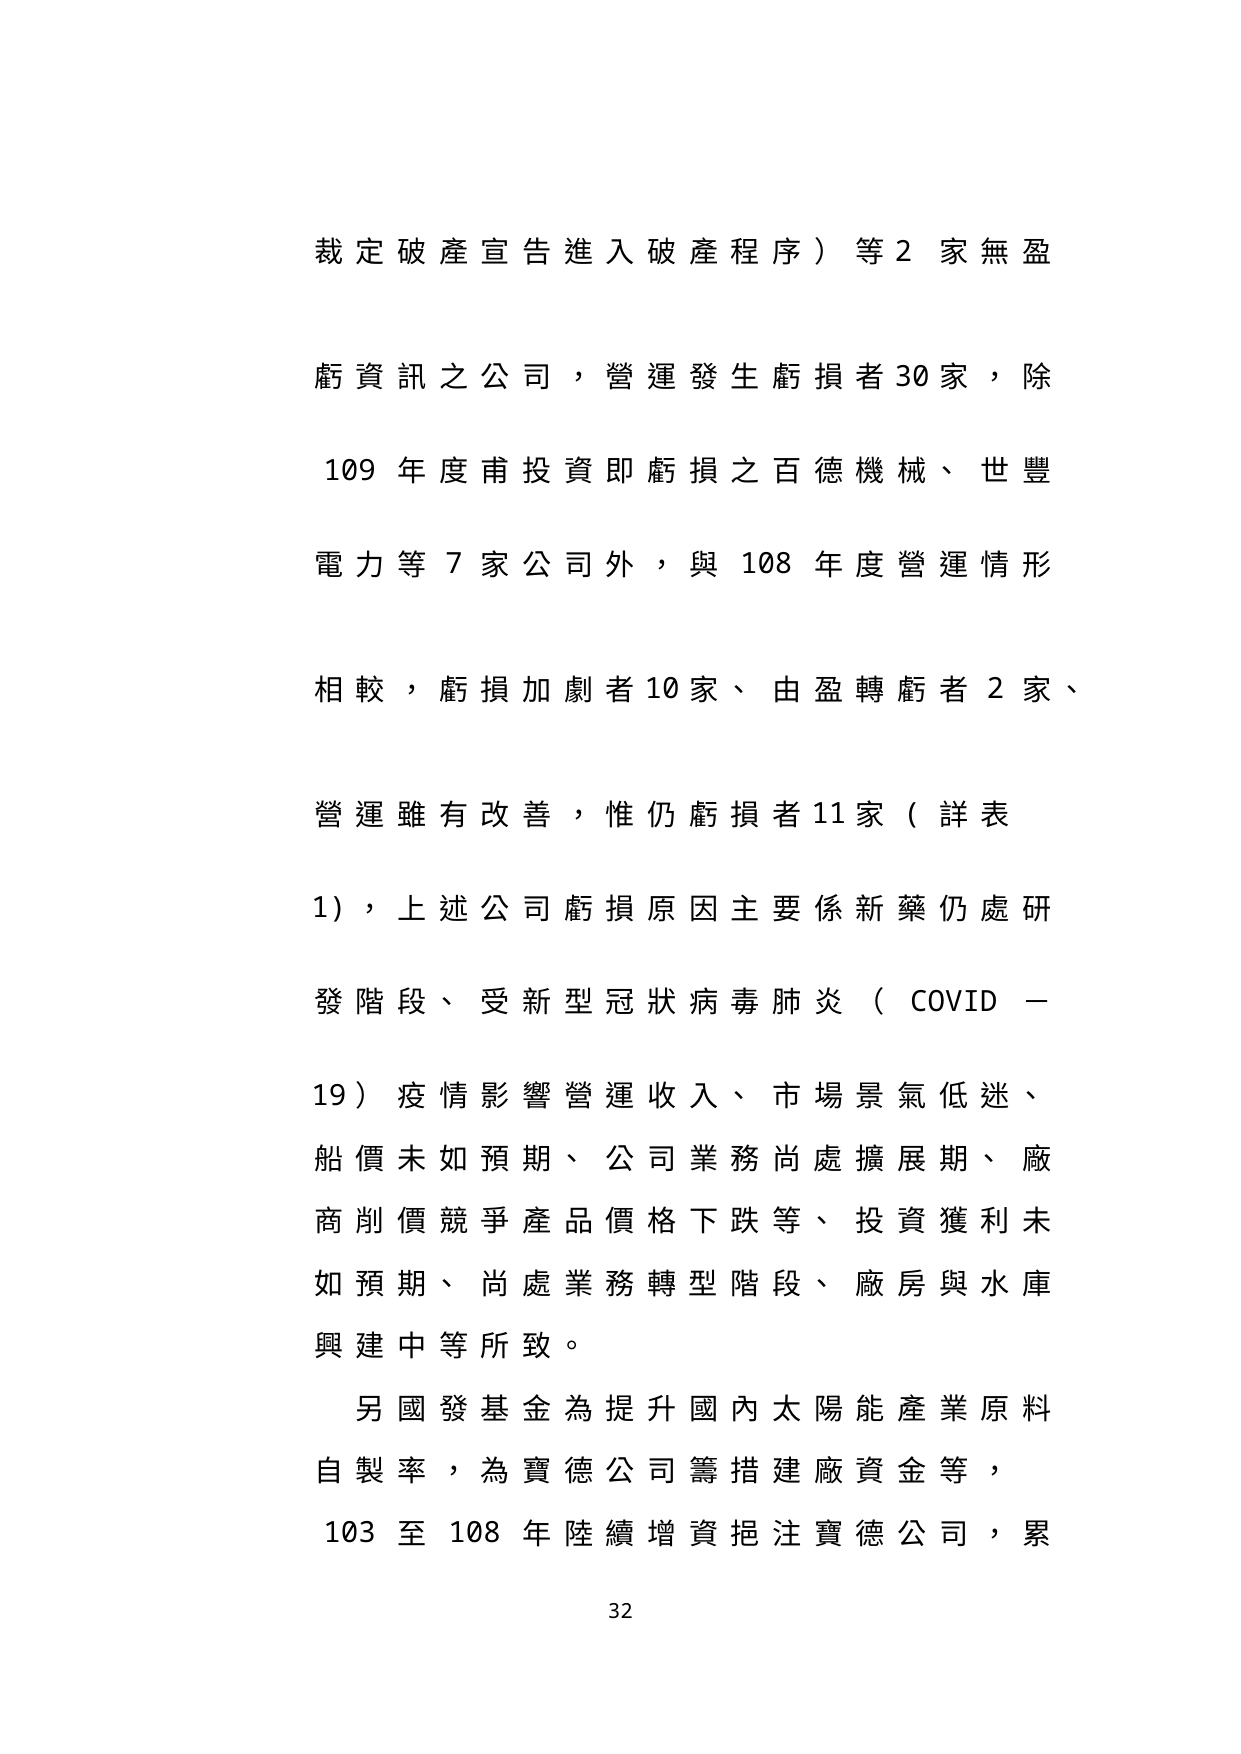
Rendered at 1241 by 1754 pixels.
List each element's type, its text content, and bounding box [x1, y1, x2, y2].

text 另國發基金為提升國內太陽能產業原料自製率，為寶德公司籌措建廠資金等，103至108年陸續增資挹注寶德公司，累 [271, 1365, 1058, 1552]
text 國發基金近年來投資情形據統計：截至109年底止，直接投資62家民營事業，其中臺灣積體電路製造公司等30家公司獲有盈餘，占直接投資事業48.39%，餘32家事業，若不計入保利錸光電公司（結束營運清算中）、寶德電化材科技公司（經法院裁定破產宣告進入破產程序）等2 家無盈虧資訊之公司，營運發生虧損者30家，除109年度甫投資即虧損之百德機械、世豐電力等7家公司外，與108年度營運情形相較，虧損加劇者10家、由盈轉虧者2家、營運雖有改善，惟仍虧損者11家(詳表1)，上述公司虧損原因主要係新藥仍處研發階段、受新型冠狀病毒肺炎（COVID－19）疫情影響營運收入、市場景氣低迷、船價未如預期、公司業務尚處擴展期、廠商削價競爭產品價格下跌等、投資獲利未如預期、尚處業務轉型階段、廠房與水庫興建中等所致。 [271, 177, 1058, 1365]
